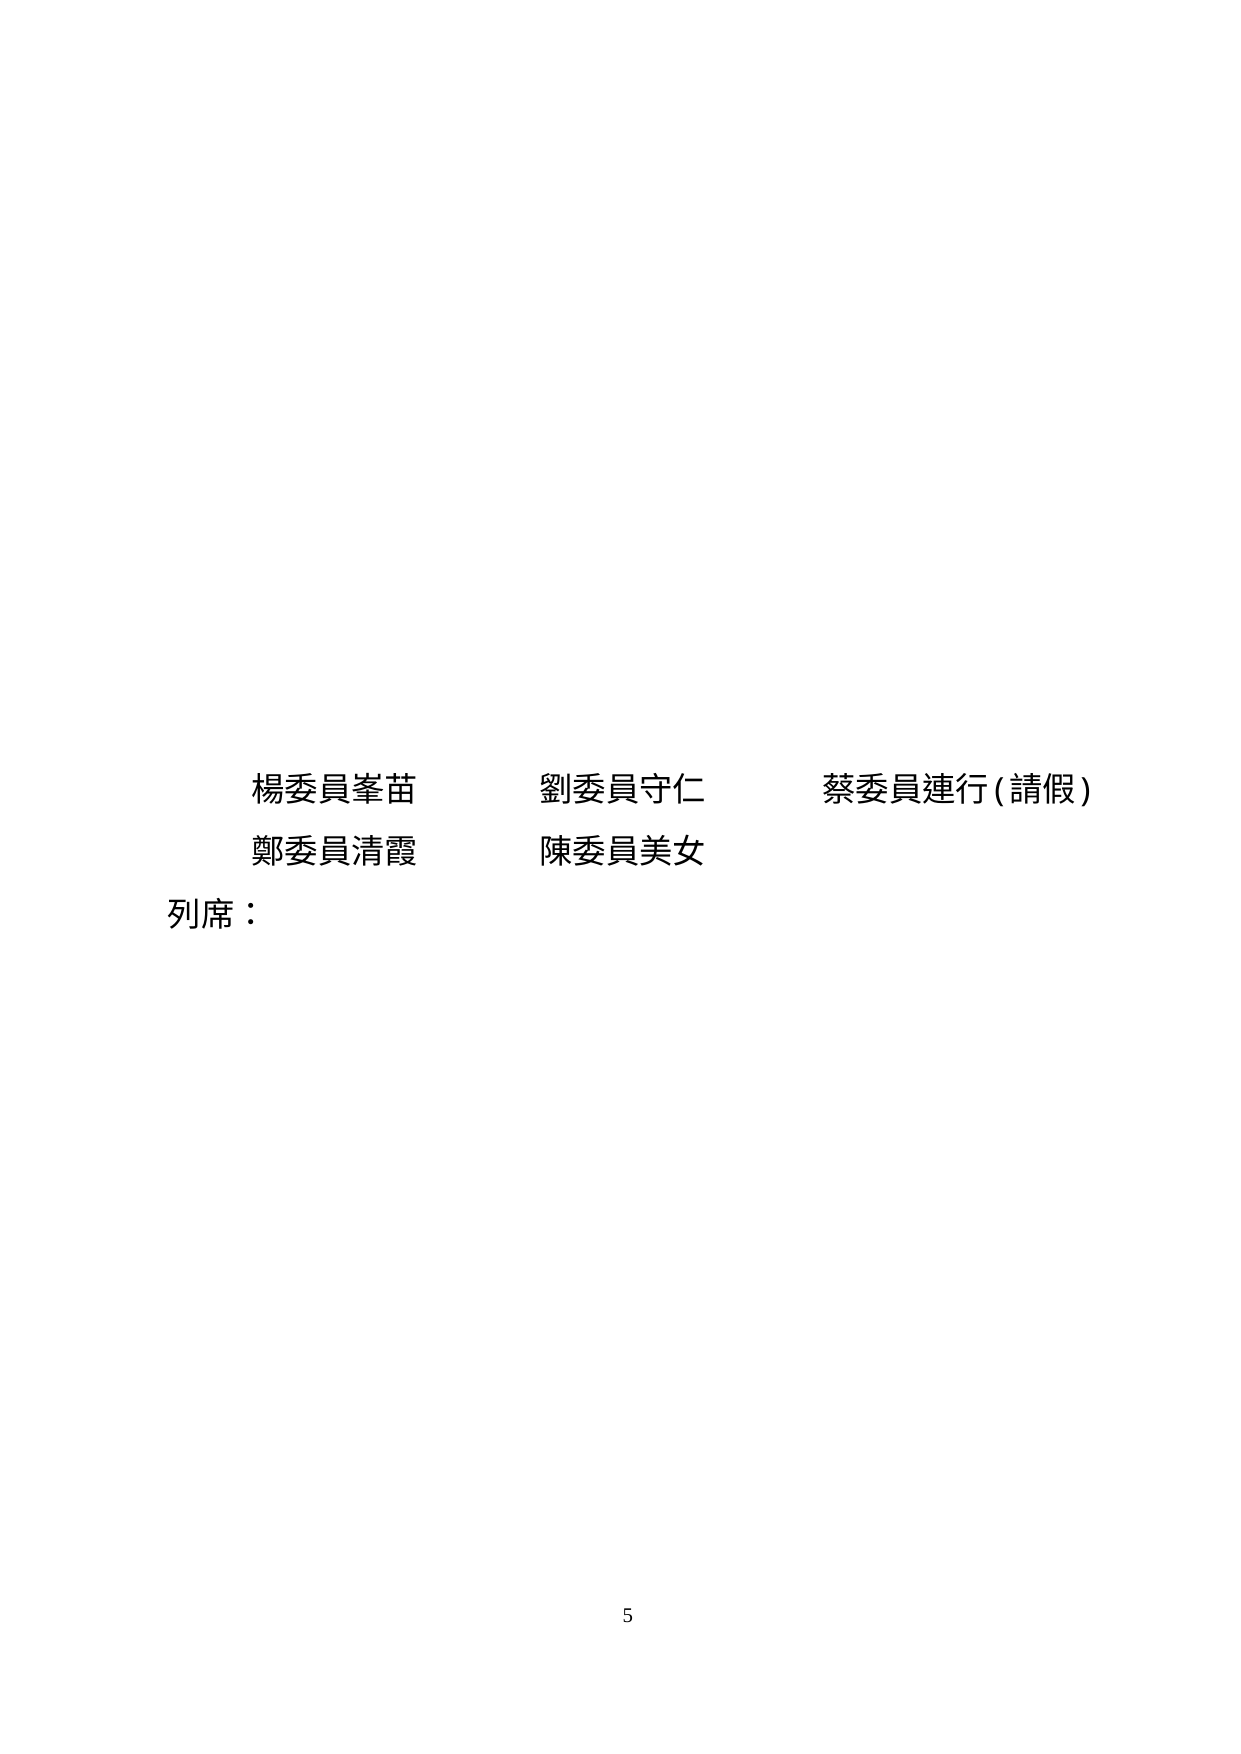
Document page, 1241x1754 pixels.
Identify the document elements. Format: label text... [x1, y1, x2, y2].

table_cell 蔡委員連行(請假) [809, 745, 1104, 870]
table_cell 楊委員峯苗 鄭委員清霞 [251, 745, 528, 870]
text 列席： [148, 870, 1172, 932]
table_cell 劉委員守仁 陳委員美女 [528, 745, 809, 870]
table_cell [148, 745, 251, 870]
